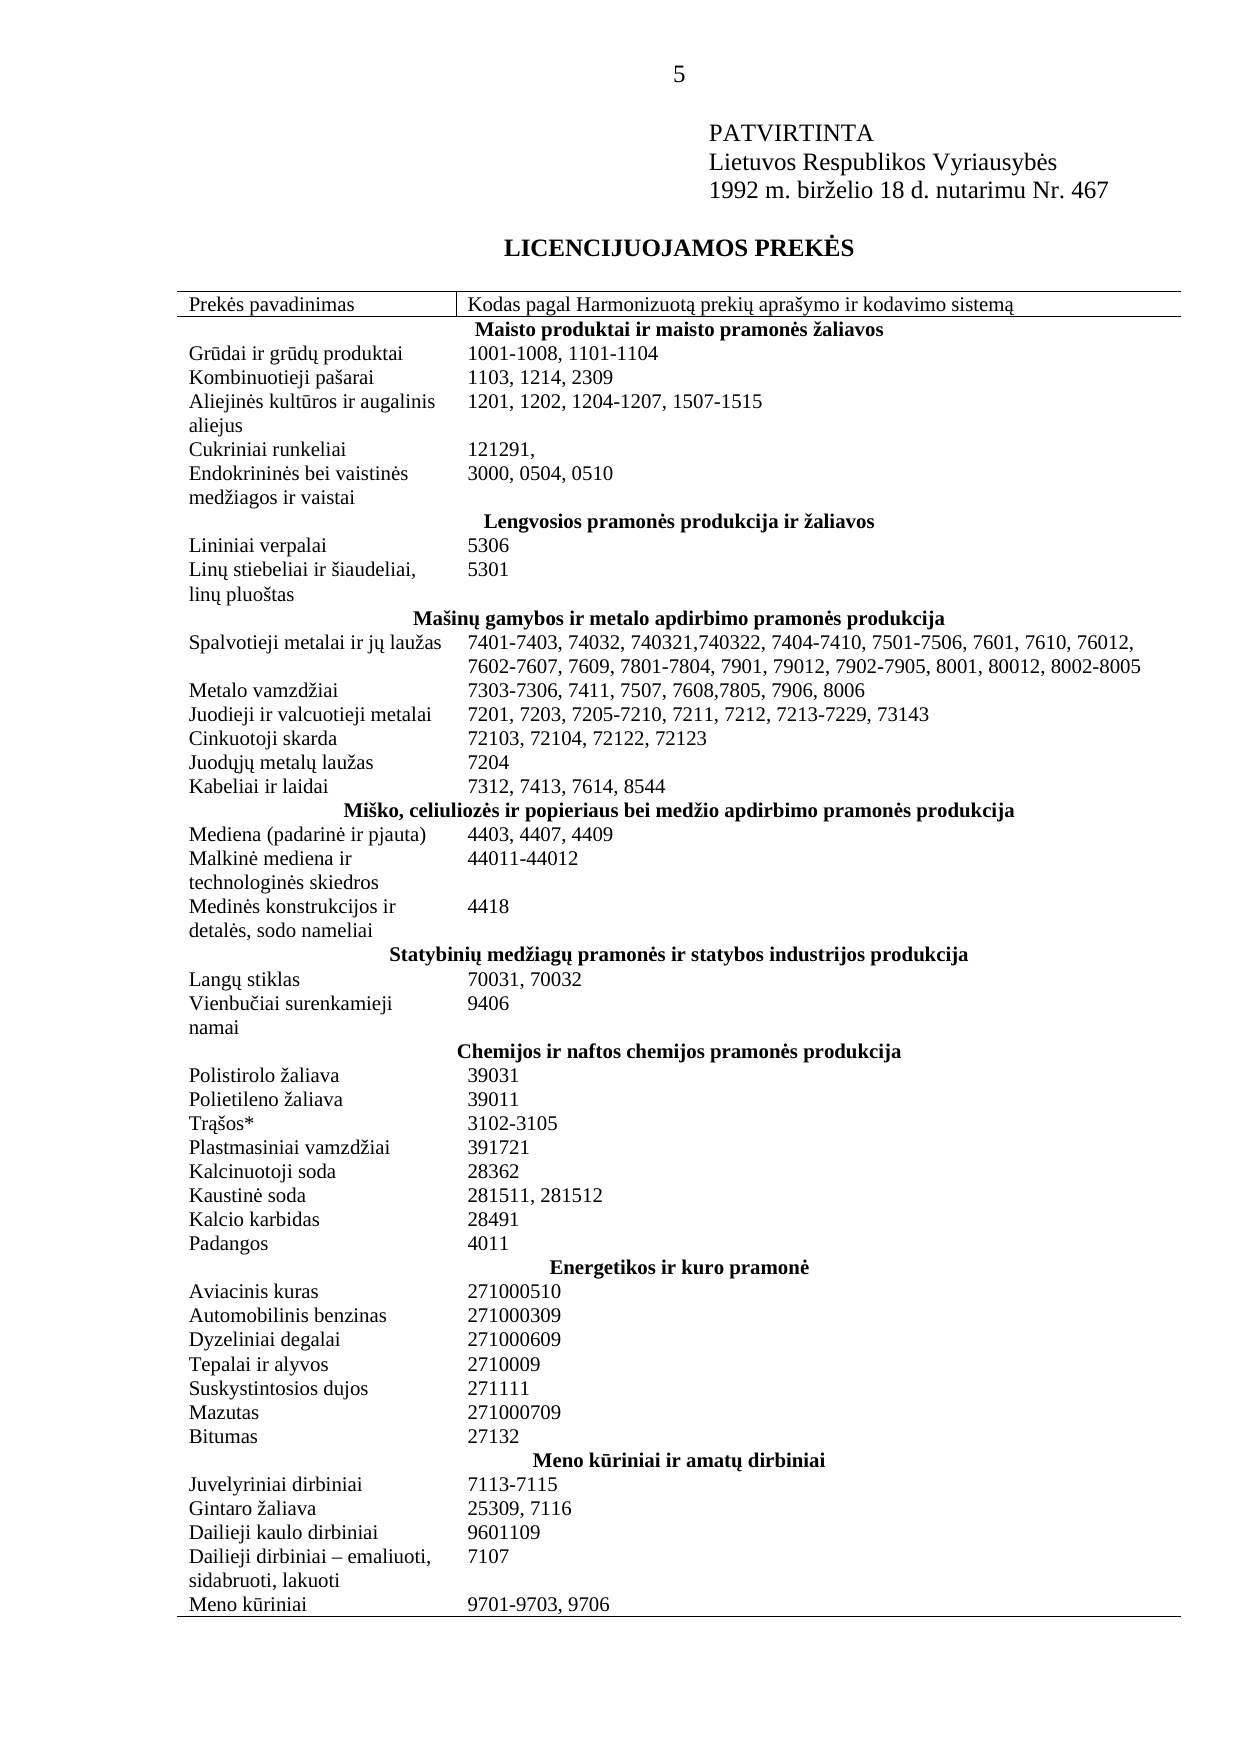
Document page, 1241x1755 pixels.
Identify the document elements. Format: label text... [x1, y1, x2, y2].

table_cell Maisto produktai ir maisto pramonės žaliavos [177, 317, 1181, 341]
table_cell 271000510 [456, 1279, 1181, 1303]
table_cell 1201, 1202, 1204-1207, 1507-1515 [456, 389, 1181, 437]
table_header Kodas pagal Harmonizuotą prekių aprašymo ir kodavimo sistemą [457, 292, 1181, 316]
table_cell Metalo vamzdžiai [177, 678, 456, 702]
table_cell Dyzeliniai degalai [177, 1328, 456, 1351]
table_cell 271111 [456, 1376, 1181, 1399]
table_cell Mašinų gamybos ir metalo apdirbimo pramonės produkcija [177, 606, 1181, 629]
text 1992 m. birželio 18 d. nutarimu Nr. 467 [177, 176, 1181, 204]
table_cell Tepalai ir alyvos [177, 1351, 456, 1376]
table_cell 7303-7306, 7411, 7507, 7608,7805, 7906, 8006 [456, 678, 1181, 702]
table_cell 25309, 7116 [456, 1496, 1181, 1520]
table_cell Kabeliai ir laidai [177, 774, 456, 798]
table_header Prekės pavadinimas [177, 292, 456, 316]
table_cell 7201, 7203, 7205-7210, 7211, 7212, 7213-7229, 73143 [456, 702, 1181, 726]
table_cell 271000309 [456, 1303, 1181, 1327]
table_cell 70031, 70032 [456, 966, 1181, 991]
table_cell 271000709 [456, 1400, 1181, 1424]
table_cell Polistirolo žaliava [177, 1063, 456, 1087]
table_cell Vienbučiai surenkamieji namai [177, 991, 456, 1039]
table_cell 7113-7115 [456, 1472, 1181, 1496]
table_cell 281511, 281512 [456, 1183, 1181, 1207]
table_cell Mazutas [177, 1400, 456, 1424]
table_cell 7312, 7413, 7614, 8544 [456, 774, 1181, 798]
table_cell Meno kūriniai ir amatų dirbiniai [177, 1448, 1181, 1472]
table_cell Cukriniai runkeliai [177, 437, 456, 461]
table_cell Automobilinis benzinas [177, 1303, 456, 1327]
table_cell Lengvosios pramonės produkcija ir žaliavos [177, 509, 1181, 533]
table_cell 7401-7403, 74032, 740321,740322, 7404-7410, 7501-7506, 7601, 7610, 76012, 7602-7607, 7609, 7801-7804, 7901, 79012, 7902-7905, 8001, 80012, 8002-8005 [456, 630, 1181, 678]
table_cell 28362 [456, 1159, 1181, 1183]
table_cell Padangos [177, 1231, 456, 1255]
table_cell Aviacinis kuras [177, 1279, 456, 1303]
table_cell Suskystintosios dujos [177, 1376, 456, 1399]
table_cell 28491 [456, 1207, 1181, 1231]
table_cell Malkinė mediena ir technologinės skiedros [177, 846, 456, 894]
table_cell 7107 [456, 1544, 1181, 1592]
table_cell 4011 [456, 1231, 1181, 1255]
table_cell Lininiai verpalai [177, 533, 456, 557]
table_cell Kalcinuotoji soda [177, 1159, 456, 1183]
table_cell 27132 [456, 1424, 1181, 1448]
table_cell Miško, celiuliozės ir popieriaus bei medžio apdirbimo pramonės produkcija [177, 798, 1181, 822]
table_cell Chemijos ir naftos chemijos pramonės produkcija [177, 1039, 1181, 1063]
table_cell Polietileno žaliava [177, 1087, 456, 1111]
table_cell 4418 [456, 894, 1181, 942]
table_cell Kaustinė soda [177, 1183, 456, 1207]
table_cell Gintaro žaliava [177, 1496, 456, 1520]
table_cell 121291, [456, 437, 1181, 461]
table_cell 39031 [456, 1063, 1181, 1087]
table_cell Juodieji ir valcuotieji metalai [177, 702, 456, 726]
table_cell Bitumas [177, 1424, 456, 1448]
table_cell 3102-3105 [456, 1111, 1181, 1135]
table_cell Aliejinės kultūros ir augalinis aliejus [177, 389, 456, 437]
table_cell Mediena (padarinė ir pjauta) [177, 822, 456, 846]
table_cell Endokrininės bei vaistinės medžiagos ir vaistai [177, 461, 456, 509]
table_cell 1001-1008, 1101-1104 [456, 341, 1181, 365]
table_cell Grūdai ir grūdų produktai [177, 341, 456, 365]
table_cell Linų stiebeliai ir šiaudeliai, linų pluoštas [177, 558, 456, 606]
table_cell 44011-44012 [456, 846, 1181, 894]
table_cell 39011 [456, 1087, 1181, 1111]
table_cell Spalvotieji metalai ir jų laužas [177, 630, 456, 678]
table_cell 9406 [456, 991, 1181, 1039]
table_cell 7204 [456, 750, 1181, 774]
table_cell Dailieji dirbiniai – emaliuoti, sidabruoti, lakuoti [177, 1544, 456, 1592]
table_cell 9701-9703, 9706 [456, 1592, 1181, 1616]
table_cell Trąšos* [177, 1111, 456, 1135]
table_cell Juvelyriniai dirbiniai [177, 1472, 456, 1496]
table_cell Kombinuotieji pašarai [177, 365, 456, 389]
table_cell Medinės konstrukcijos ir detalės, sodo nameliai [177, 894, 456, 942]
table_cell 1103, 1214, 2309 [456, 365, 1181, 389]
text LICENCIJUOJAMOS PREKĖS [177, 233, 1181, 262]
table_cell 3000, 0504, 0510 [456, 461, 1181, 509]
text Lietuvos Respublikos Vyriausybės [177, 147, 1181, 176]
table_cell 5301 [456, 558, 1181, 606]
table_cell Kalcio karbidas [177, 1207, 456, 1231]
text PATVIRTINTA [177, 118, 1181, 147]
table_cell 4403, 4407, 4409 [456, 822, 1181, 846]
table_cell 2710009 [456, 1351, 1181, 1376]
table_cell 5306 [456, 533, 1181, 557]
table_cell Meno kūriniai [177, 1592, 456, 1616]
table_cell Langų stiklas [177, 966, 456, 991]
table_cell Cinkuotoji skarda [177, 726, 456, 750]
table_cell Energetikos ir kuro pramonė [177, 1255, 1181, 1279]
table_cell Statybinių medžiagų pramonės ir statybos industrijos produkcija [177, 943, 1181, 966]
table_cell 9601109 [456, 1520, 1181, 1544]
table_cell Juodųjų metalų laužas [177, 750, 456, 774]
table_cell 391721 [456, 1135, 1181, 1159]
table_cell 72103, 72104, 72122, 72123 [456, 726, 1181, 750]
table_cell Plastmasiniai vamzdžiai [177, 1135, 456, 1159]
table_cell 271000609 [456, 1328, 1181, 1351]
table_cell Dailieji kaulo dirbiniai [177, 1520, 456, 1544]
